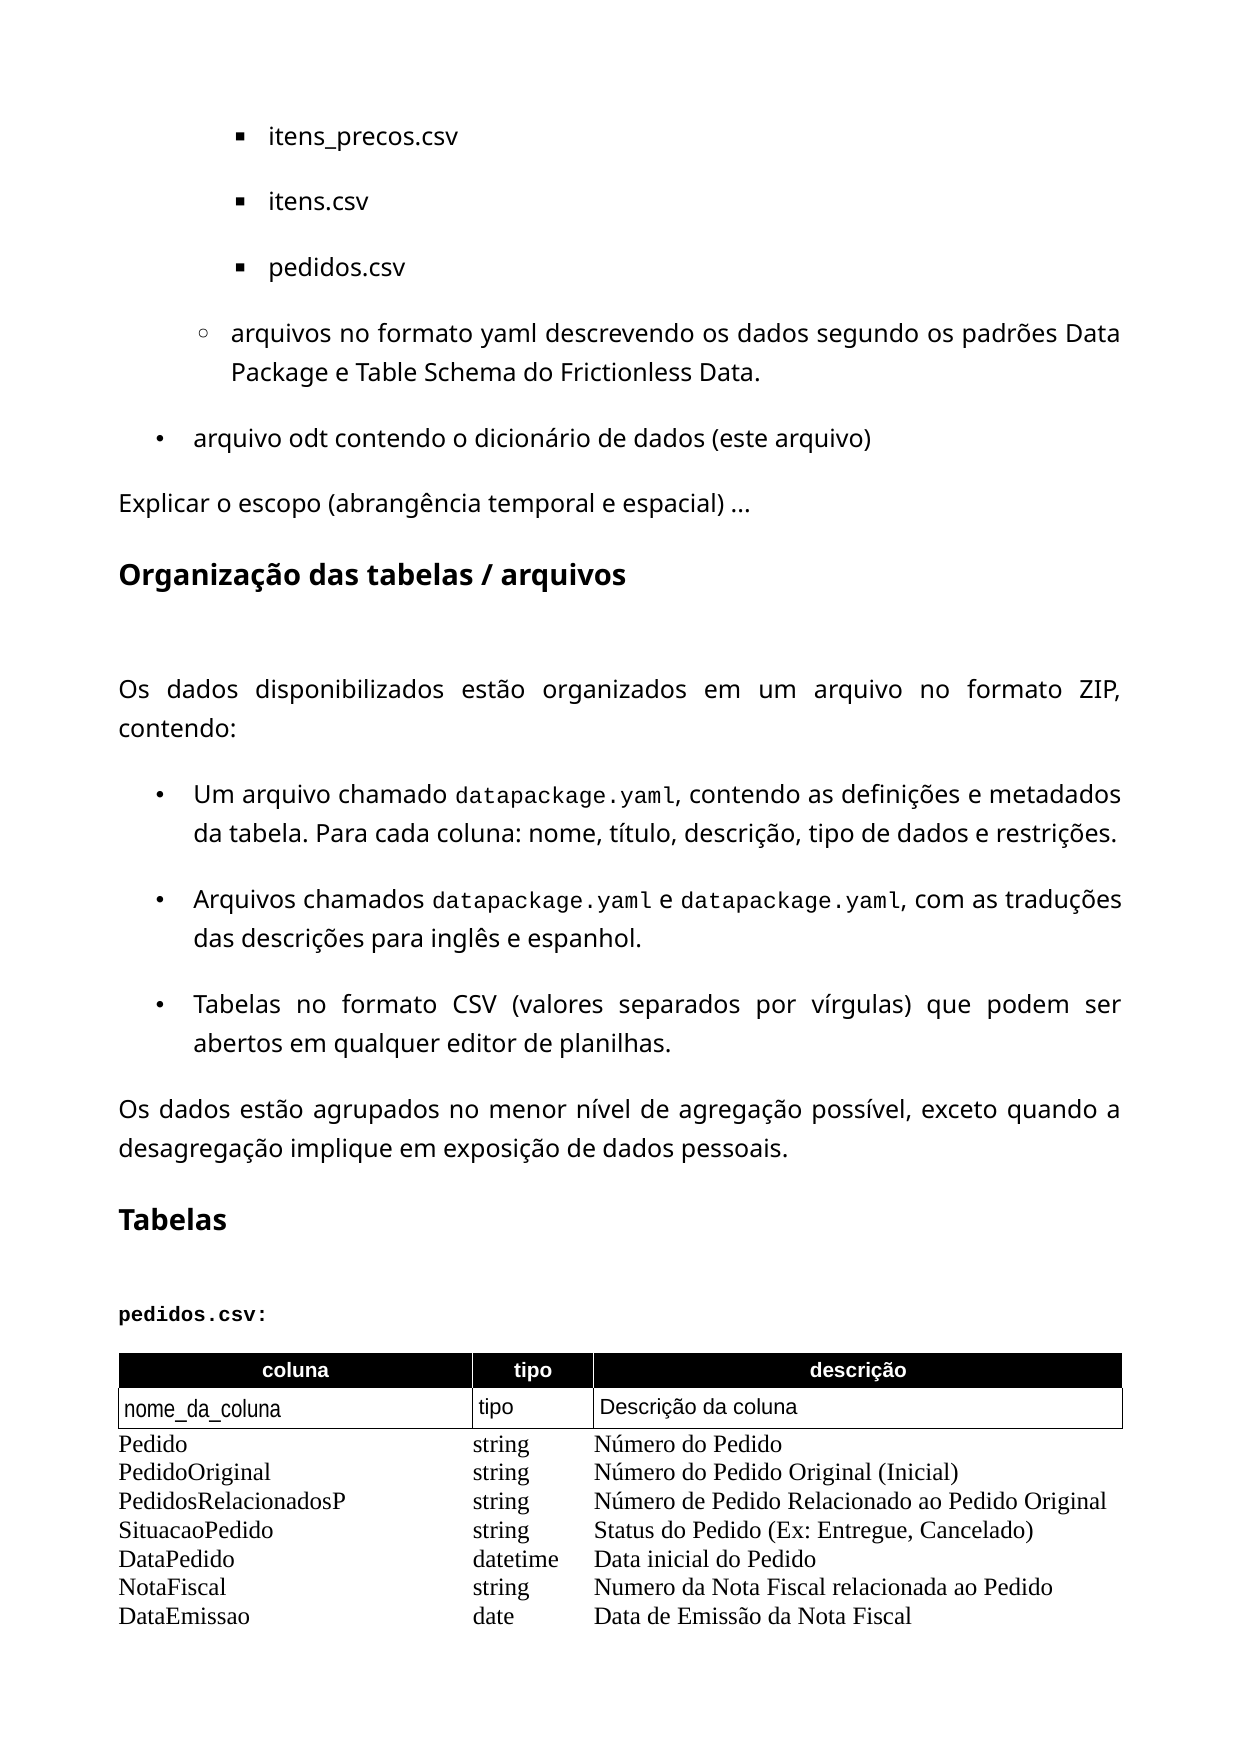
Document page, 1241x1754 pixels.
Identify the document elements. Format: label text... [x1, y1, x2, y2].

subtitle Organização das tabelas / arquivos [118, 554, 1122, 594]
table_cell Data de Emissão da Nota Fiscal [594, 1601, 1123, 1630]
table_cell Numero da Nota Fiscal relacionada ao Pedido [594, 1573, 1123, 1601]
table_header tipo [473, 1353, 593, 1388]
table_cell Data inicial do Pedido [594, 1544, 1123, 1572]
table_cell string [473, 1458, 593, 1486]
table_header coluna [119, 1353, 472, 1388]
table_cell Descrição da coluna [594, 1389, 1122, 1428]
table_cell Número do Pedido Original (Inicial) [594, 1458, 1123, 1486]
text pedidos.csv: [118, 1304, 1122, 1328]
list Tabelas no formato CSV (valores separados por vírgulas) que podem ser abertos em qualquer editor de planilhas. [156, 986, 1122, 1059]
text Os dados disponibilizados estão organizados em um arquivo no formato ZIP, contendo: [118, 672, 1122, 745]
text Explicar o escopo (abrangência temporal e espacial) ... [118, 486, 1122, 520]
table_cell nome_da_coluna [119, 1389, 472, 1428]
list arquivos no formato yaml descrevendo os dados segundo os padrões Data Package e Table Schema do Frictionless Data. [193, 315, 1122, 388]
table_cell string [473, 1429, 593, 1457]
list itens_precos.csv [231, 118, 1122, 152]
table_cell date [473, 1601, 593, 1630]
table_cell string [473, 1515, 593, 1544]
table_cell string [473, 1486, 593, 1515]
table_cell tipo [473, 1389, 593, 1428]
table_cell Status do Pedido (Ex: Entregue, Cancelado) [594, 1515, 1123, 1544]
list itens.csv [231, 184, 1122, 218]
table_cell string [473, 1573, 593, 1601]
table_cell PedidosRelacionadosP [118, 1486, 473, 1515]
table_cell datetime [473, 1544, 593, 1572]
text Os dados estão agrupados no menor nível de agregação possível, exceto quando a desagregação implique em exposição de dados pessoais. [118, 1091, 1122, 1164]
table_header descrição [594, 1353, 1122, 1388]
table_cell Número de Pedido Relacionado ao Pedido Original [594, 1486, 1123, 1515]
table_cell Pedido [118, 1429, 473, 1457]
table_cell DataPedido [118, 1544, 473, 1572]
list arquivo odt contendo o dicionário de dados (este arquivo) [156, 420, 1122, 454]
list pedidos.csv [231, 249, 1122, 284]
list Um arquivo chamado datapackage.yaml, contendo as definições e metadados da tabela. Para cada coluna: nome, título, descrição, tipo de dados e restrições. [156, 777, 1122, 850]
table_cell Número do Pedido [594, 1429, 1123, 1457]
table_cell SituacaoPedido [118, 1515, 473, 1544]
table_cell DataEmissao [118, 1601, 473, 1630]
list Arquivos chamados datapackage.yaml e datapackage.yaml, com as traduções das descrições para inglês e espanhol. [156, 881, 1122, 955]
table_cell PedidoOriginal [118, 1458, 473, 1486]
subtitle Tabelas [118, 1199, 1122, 1239]
table_cell NotaFiscal [118, 1573, 473, 1601]
